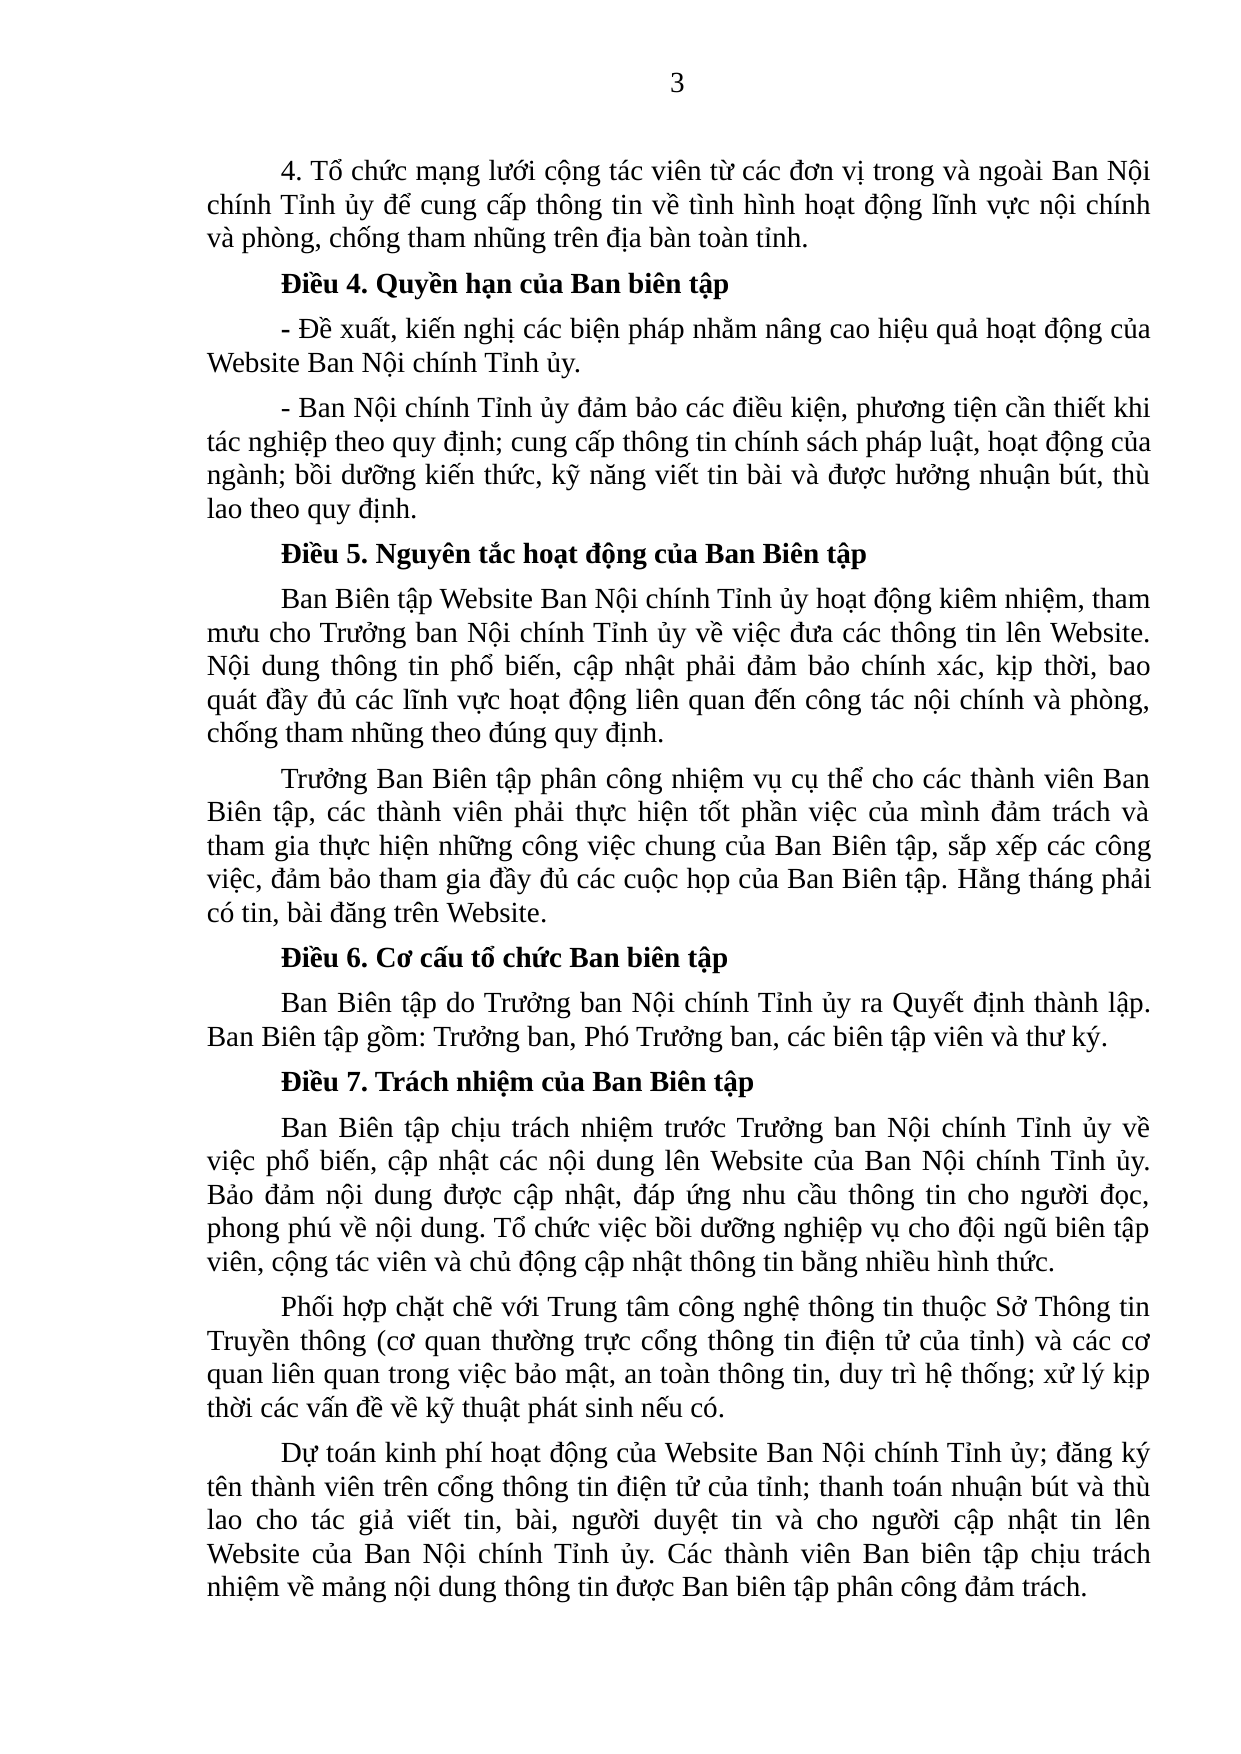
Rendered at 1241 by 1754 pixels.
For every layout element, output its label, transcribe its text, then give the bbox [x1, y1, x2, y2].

text 4. Tổ chức mạng lưới cộng tác viên từ các đơn vị trong và ngoài Ban Nội chính Tỉnh ủy để cung cấp thông tin về tình hình hoạt động lĩnh vực nội chính và phòng, chống tham nhũng trên địa bàn toàn tỉnh. [207, 153, 1152, 254]
text Dự toán kinh phí hoạt động của Website Ban Nội chính Tỉnh ủy; đăng ký tên thành viên trên cổng thông tin điện tử của tỉnh; thanh toán nhuận bút và thù lao cho tác giả viết tin, bài, người duyệt tin và cho người cập nhật tin lên Website của Ban Nội chính Tỉnh ủy. Các thành viên Ban biên tập chịu trách nhiệm về mảng nội dung thông tin được Ban biên tập phân công đảm trách. [207, 1435, 1152, 1603]
text - Ban Nội chính Tỉnh ủy đảm bảo các điều kiện, phương tiện cần thiết khi tác nghiệp theo quy định; cung cấp thông tin chính sách pháp luật, hoạt động của ngành; bồi dưỡng kiến thức, kỹ năng viết tin bài và được hưởng nhuận bút, thù lao theo quy định. [207, 390, 1152, 524]
text Trưởng Ban Biên tập phân công nhiệm vụ cụ thể cho các thành viên Ban Biên tập, các thành viên phải thực hiện tốt phần việc của mình đảm trách và tham gia thực hiện những công việc chung của Ban Biên tập, sắp xếp các công việc, đảm bảo tham gia đầy đủ các cuộc họp của Ban Biên tập. Hằng tháng phải có tin, bài đăng trên Website. [207, 761, 1152, 928]
text - Đề xuất, kiến nghị các biện pháp nhằm nâng cao hiệu quả hoạt động của Website Ban Nội chính Tỉnh ủy. [207, 311, 1152, 378]
text Ban Biên tập do Trưởng ban Nội chính Tỉnh ủy ra Quyết định thành lập. Ban Biên tập gồm: Trưởng ban, Phó Trưởng ban, các biên tập viên và thư ký. [207, 986, 1152, 1053]
text Điều 4. Quyền hạn của Ban biên tập [207, 266, 1152, 299]
text Phối hợp chặt chẽ với Trung tâm công nghệ thông tin thuộc Sở Thông tin Truyền thông (cơ quan thường trực cổng thông tin điện tử của tỉnh) và các cơ quan liên quan trong việc bảo mật, an toàn thông tin, duy trì hệ thống; xử lý kịp thời các vấn đề về kỹ thuật phát sinh nếu có. [207, 1289, 1152, 1423]
text Ban Biên tập chịu trách nhiệm trước Trưởng ban Nội chính Tỉnh ủy về việc phổ biến, cập nhật các nội dung lên Website của Ban Nội chính Tỉnh ủy. Bảo đảm nội dung được cập nhật, đáp ứng nhu cầu thông tin cho người đọc, phong phú về nội dung. Tổ chức việc bồi dưỡng nghiệp vụ cho đội ngũ biên tập viên, cộng tác viên và chủ động cập nhật thông tin bằng nhiều hình thức. [207, 1110, 1152, 1277]
text Điều 7. Trách nhiệm của Ban Biên tập [207, 1064, 1152, 1098]
text Điều 5. Nguyên tắc hoạt động của Ban Biên tập [207, 536, 1152, 569]
text Ban Biên tập Website Ban Nội chính Tỉnh ủy hoạt động kiêm nhiệm, tham mưu cho Trưởng ban Nội chính Tỉnh ủy về việc đưa các thông tin lên Website. Nội dung thông tin phổ biến, cập nhật phải đảm bảo chính xác, kịp thời, bao quát đầy đủ các lĩnh vực hoạt động liên quan đến công tác nội chính và phòng, chống tham nhũng theo đúng quy định. [207, 581, 1152, 749]
text Điều 6. Cơ cấu tổ chức Ban biên tập [207, 940, 1152, 974]
